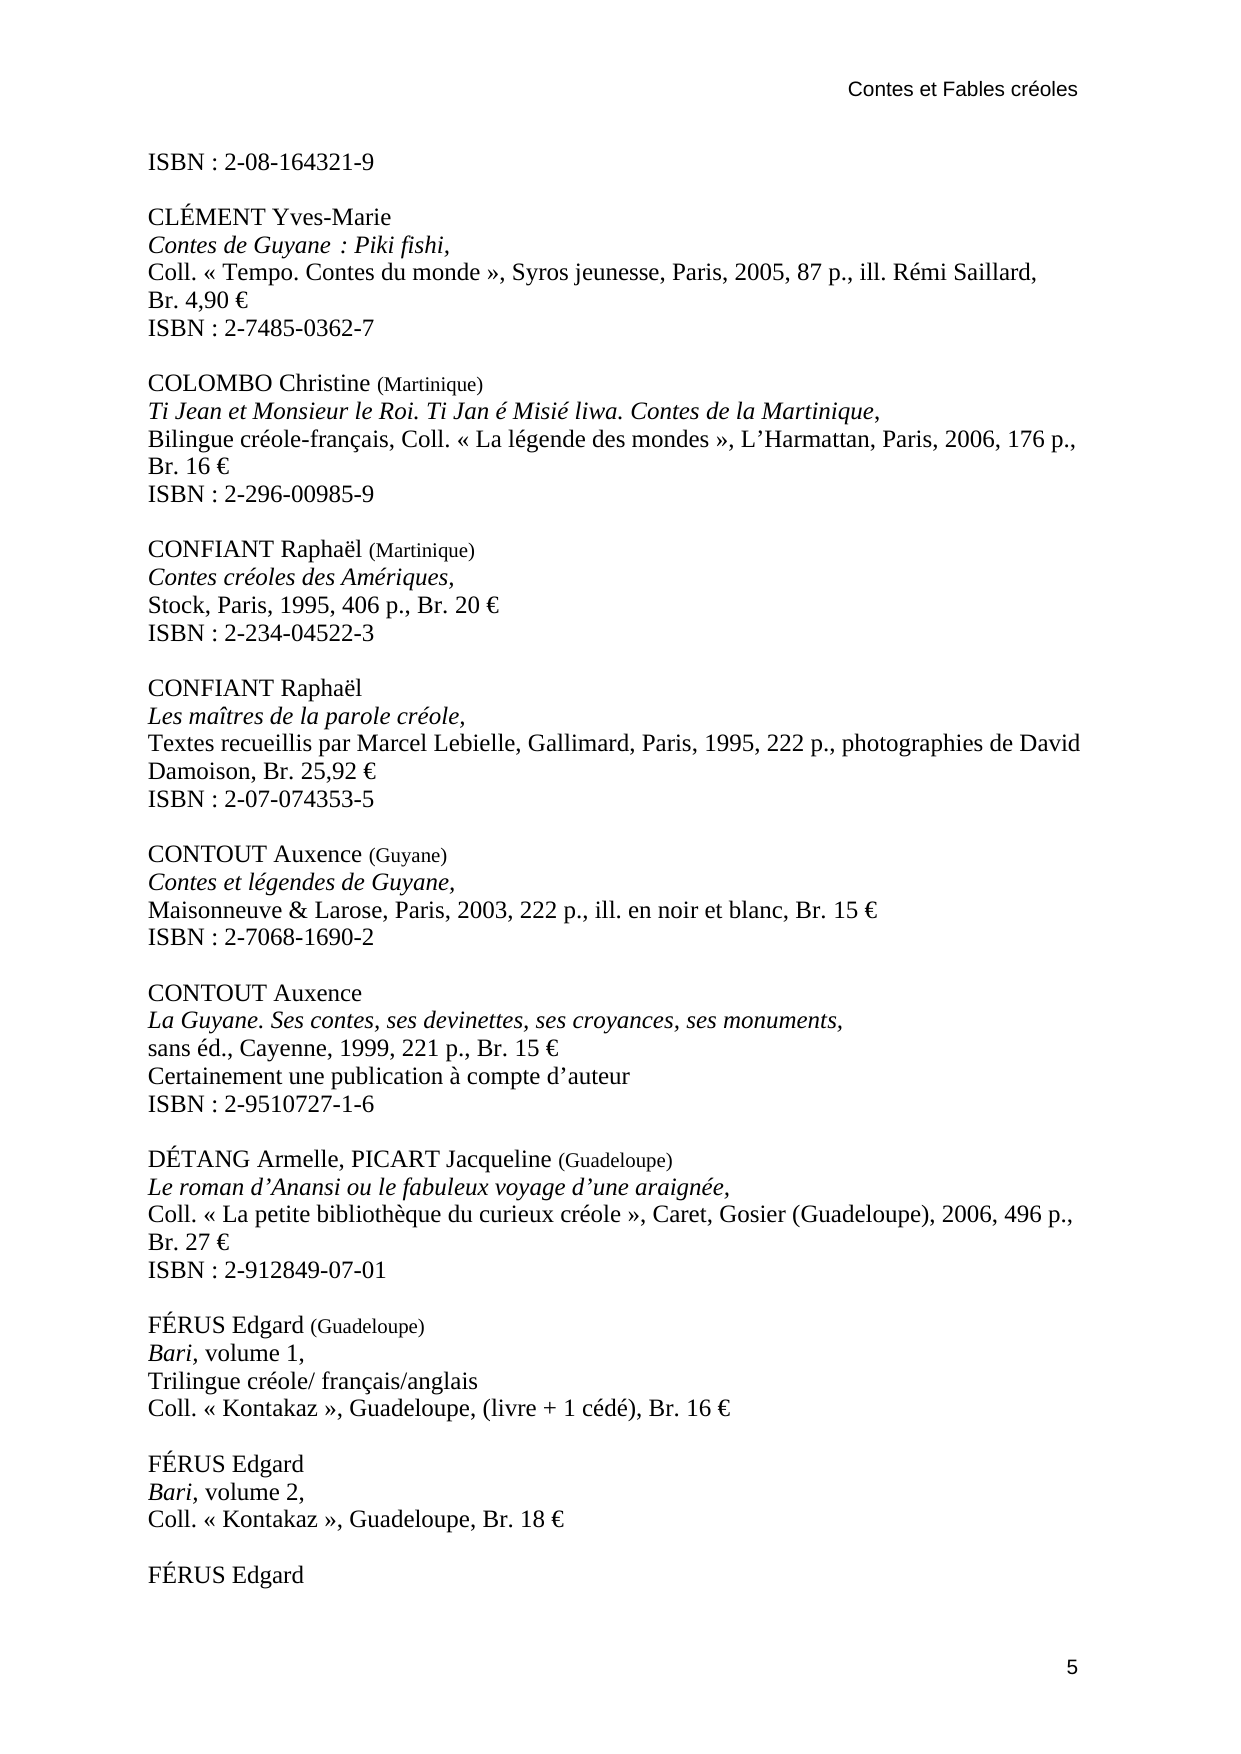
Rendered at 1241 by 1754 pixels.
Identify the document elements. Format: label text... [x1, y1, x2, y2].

text ISBN : 2-08-164321-9 [148, 148, 1092, 175]
text Bilingue créole‑français, Coll. « La légende des mondes », L’Harmattan, Paris, 2006, 176 p., Br. 16 € [148, 425, 1092, 480]
text Certainement une publication à compte d’auteur [148, 1062, 1092, 1090]
text FÉRUS Edgard (Guadeloupe) [148, 1311, 1092, 1339]
text ISBN : 2-7068-1690-2 [148, 923, 1092, 951]
text sans éd., Cayenne, 1999, 221 p., Br. 15 € [148, 1034, 1092, 1062]
text CONTOUT Auxence (Guyane) [148, 840, 1092, 868]
text Stock, Paris, 1995, 406 p., Br. 20 € [148, 591, 1092, 619]
text CONTOUT Auxence [148, 979, 1092, 1007]
text ISBN : 2-9510727-1-6 [148, 1090, 1092, 1117]
text Le roman d’Anansi ou le fabuleux voyage d’une araignée, [148, 1173, 1092, 1201]
text Maisonneuve & Larose, Paris, 2003, 222 p., ill. en noir et blanc, Br. 15 € [148, 896, 1092, 923]
text ISBN : 2-234-04522-3 [148, 619, 1092, 646]
text Trilingue créole/ français/anglais [148, 1367, 1092, 1394]
text Coll. « Tempo. Contes du monde », Syros jeunesse, Paris, 2005, 87 p., ill. Rémi Saillard, Br. 4,90 € [148, 258, 1092, 314]
text ISBN : 2-296-00985-9 [148, 480, 1092, 508]
text Contes de Guyane : Piki fishi, [148, 231, 1092, 258]
text FÉRUS Edgard [148, 1561, 1092, 1588]
text Coll. « Kontakaz », Guadeloupe, Br. 18 € [148, 1505, 1092, 1533]
text La Guyane. Ses contes, ses devinettes, ses croyances, ses monuments, [148, 1007, 1092, 1034]
text ISBN : 2-07-074353-5 [148, 785, 1092, 813]
text ISBN : 2-7485-0362-7 [148, 314, 1092, 342]
text Coll. « La petite bibliothèque du curieux créole », Caret, Gosier (Guadeloupe), 2006, 496 p., Br. 27 € [148, 1201, 1092, 1256]
text ISBN : 2-912849-07-01 [148, 1256, 1092, 1284]
text DÉTANG Armelle, PICART Jacqueline (Guadeloupe) [148, 1145, 1092, 1173]
text Coll. « Kontakaz », Guadeloupe, (livre + 1 cédé), Br. 16 € [148, 1394, 1092, 1422]
text Les maîtres de la parole créole, [148, 702, 1092, 729]
text Bari, volume 2, [148, 1478, 1092, 1505]
text FÉRUS Edgard [148, 1450, 1092, 1478]
text CLÉMENT Yves-Marie [148, 203, 1092, 231]
text CONFIANT Raphaël (Martinique) [148, 536, 1092, 563]
text Bari, volume 1, [148, 1339, 1092, 1367]
text CONFIANT Raphaël [148, 674, 1092, 702]
text Contes et légendes de Guyane, [148, 868, 1092, 896]
text Ti Jean et Monsieur le Roi. Ti Jan é Misié liwa. Contes de la Martinique, [148, 397, 1092, 425]
text COLOMBO Christine (Martinique) [148, 369, 1092, 397]
text Contes créoles des Amériques, [148, 563, 1092, 591]
text Textes recueillis par Marcel Lebielle, Gallimard, Paris, 1995, 222 p., photographies de David Damoison, Br. 25,92 € [148, 729, 1092, 785]
